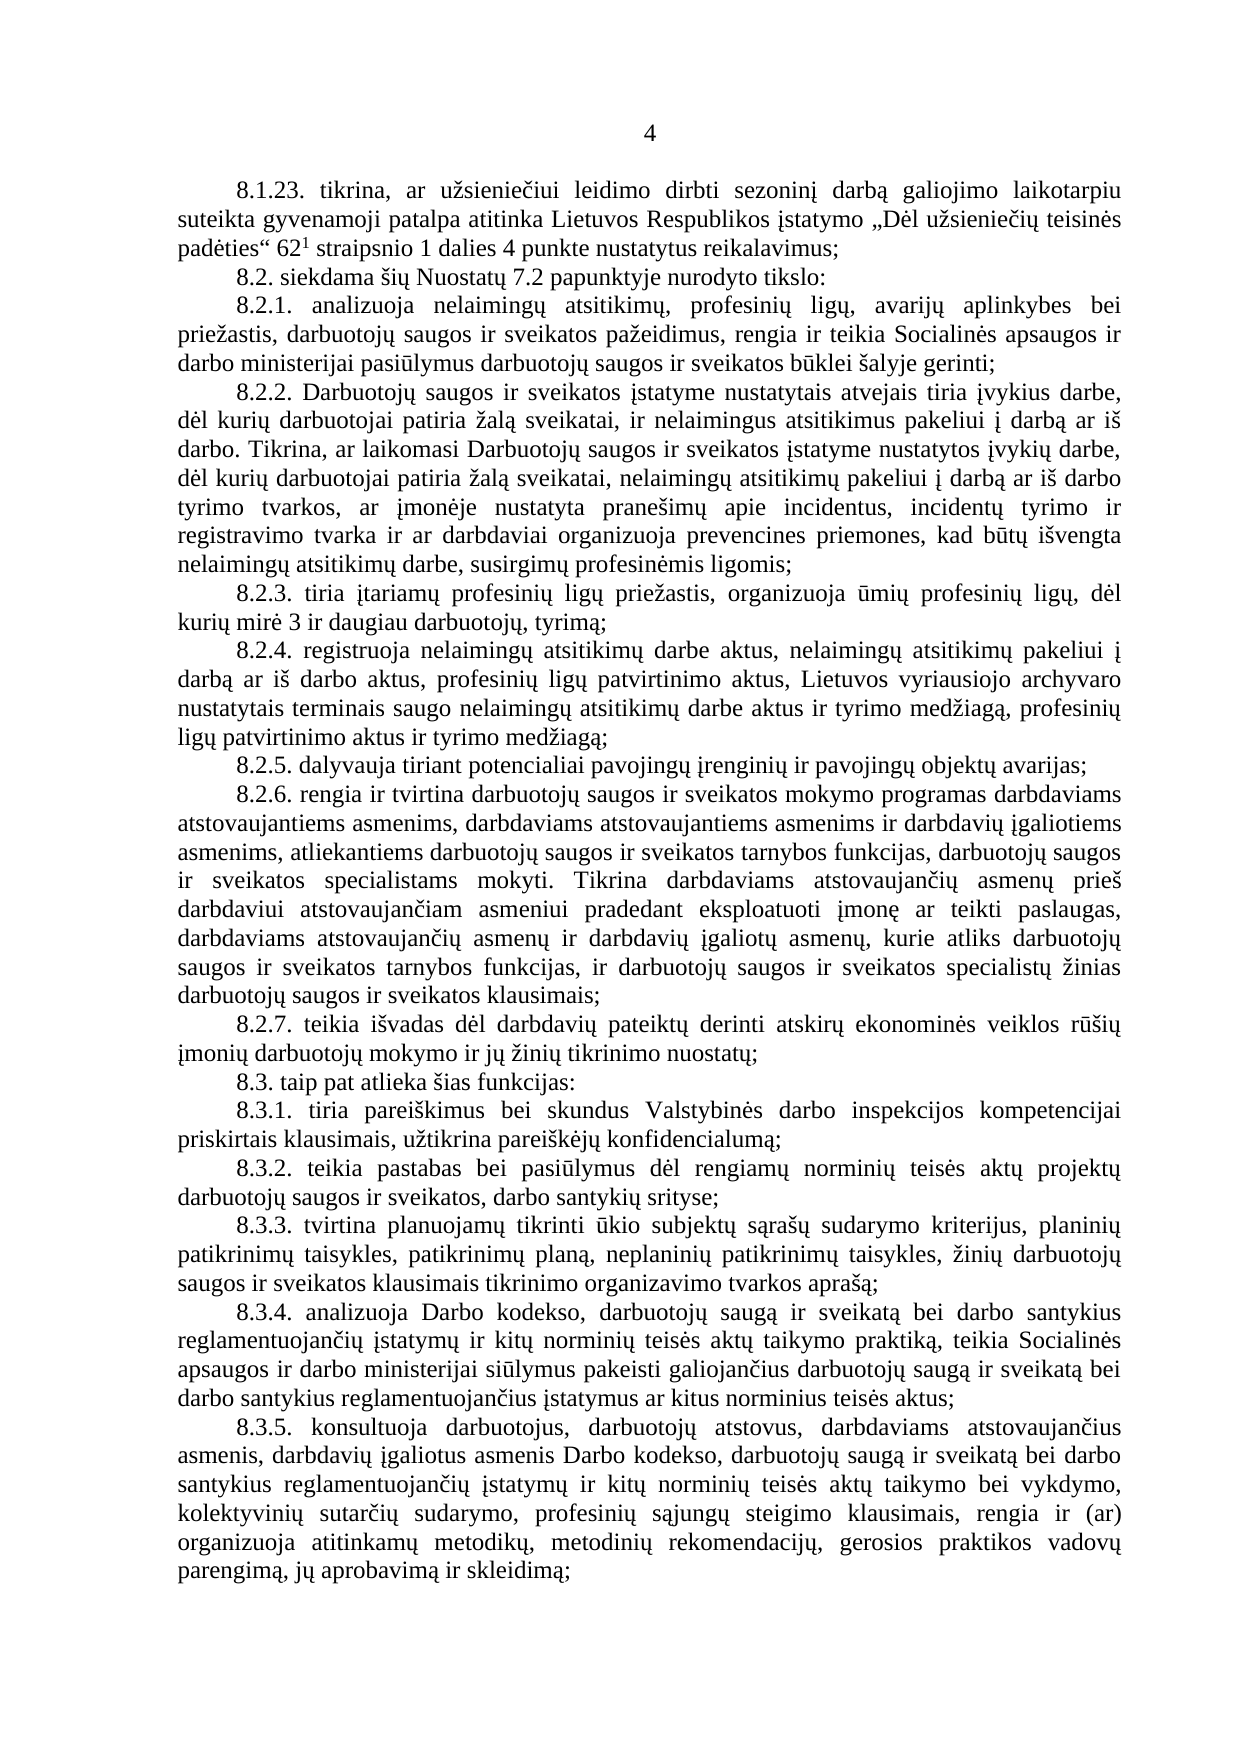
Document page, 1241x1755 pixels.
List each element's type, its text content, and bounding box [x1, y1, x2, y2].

text 8.2.4. registruoja nelaimingų atsitikimų darbe aktus, nelaimingų atsitikimų pakeliui į darbą ar iš darbo aktus, profesinių ligų patvirtinimo aktus, Lietuvos vyriausiojo archyvaro nustatytais terminais saugo nelaimingų atsitikimų darbe aktus ir tyrimo medžiagą, profesinių ligų patvirtinimo aktus ir tyrimo medžiagą; [177, 636, 1122, 751]
text 8.3.3. tvirtina planuojamų tikrinti ūkio subjektų sąrašų sudarymo kriterijus, planinių patikrinimų taisykles, patikrinimų planą, neplaninių patikrinimų taisykles, žinių darbuotojų saugos ir sveikatos klausimais tikrinimo organizavimo tvarkos aprašą; [177, 1211, 1122, 1297]
text 8.1.23. tikrina, ar užsieniečiui leidimo dirbti sezoninį darbą galiojimo laikotarpiu suteikta gyvenamoji patalpa atitinka Lietuvos Respublikos įstatymo „Dėl užsieniečių teisinės padėties“ 621 straipsnio 1 dalies 4 punkte nustatytus reikalavimus; [177, 176, 1122, 262]
text 8.2.5. dalyvauja tiriant potencialiai pavojingų įrenginių ir pavojingų objektų avarijas; [177, 751, 1122, 779]
text 8.2.7. teikia išvadas dėl darbdavių pateiktų derinti atskirų ekonominės veiklos rūšių įmonių darbuotojų mokymo ir jų žinių tikrinimo nuostatų; [177, 1009, 1122, 1067]
text 8.3.2. teikia pastabas bei pasiūlymus dėl rengiamų norminių teisės aktų projektų darbuotojų saugos ir sveikatos, darbo santykių srityse; [177, 1153, 1122, 1211]
text 8.3.5. konsultuoja darbuotojus, darbuotojų atstovus, darbdaviams atstovaujančius asmenis, darbdavių įgaliotus asmenis Darbo kodekso, darbuotojų saugą ir sveikatą bei darbo santykius reglamentuojančių įstatymų ir kitų norminių teisės aktų taikymo bei vykdymo, kolektyvinių sutarčių sudarymo, profesinių sąjungų steigimo klausimais, rengia ir (ar) organizuoja atitinkamų metodikų, metodinių rekomendacijų, gerosios praktikos vadovų parengimą, jų aprobavimą ir skleidimą; [177, 1412, 1122, 1584]
text 8.3. taip pat atlieka šias funkcijas: [177, 1067, 1122, 1096]
text 8.2. siekdama šių Nuostatų 7.2 papunktyje nurodyto tikslo: [177, 262, 1122, 291]
text 8.3.1. tiria pareiškimus bei skundus Valstybinės darbo inspekcijos kompetencijai priskirtais klausimais, užtikrina pareiškėjų konfidencialumą; [177, 1096, 1122, 1153]
text 8.2.2. Darbuotojų saugos ir sveikatos įstatyme nustatytais atvejais tiria įvykius darbe, dėl kurių darbuotojai patiria žalą sveikatai, ir nelaimingus atsitikimus pakeliui į darbą ar iš darbo. Tikrina, ar laikomasi Darbuotojų saugos ir sveikatos įstatyme nustatytos įvykių darbe, dėl kurių darbuotojai patiria žalą sveikatai, nelaimingų atsitikimų pakeliui į darbą ar iš darbo tyrimo tvarkos, ar įmonėje nustatyta pranešimų apie incidentus, incidentų tyrimo ir registravimo tvarka ir ar darbdaviai organizuoja prevencines priemones, kad būtų išvengta nelaimingų atsitikimų darbe, susirgimų profesinėmis ligomis; [177, 377, 1122, 578]
text 8.2.3. tiria įtariamų profesinių ligų priežastis, organizuoja ūmių profesinių ligų, dėl kurių mirė 3 ir daugiau darbuotojų, tyrimą; [177, 578, 1122, 636]
text 8.2.1. analizuoja nelaimingų atsitikimų, profesinių ligų, avarijų aplinkybes bei priežastis, darbuotojų saugos ir sveikatos pažeidimus, rengia ir teikia Socialinės apsaugos ir darbo ministerijai pasiūlymus darbuotojų saugos ir sveikatos būklei šalyje gerinti; [177, 291, 1122, 377]
text 8.3.4. analizuoja Darbo kodekso, darbuotojų saugą ir sveikatą bei darbo santykius reglamentuojančių įstatymų ir kitų norminių teisės aktų taikymo praktiką, teikia Socialinės apsaugos ir darbo ministerijai siūlymus pakeisti galiojančius darbuotojų saugą ir sveikatą bei darbo santykius reglamentuojančius įstatymus ar kitus norminius teisės aktus; [177, 1297, 1122, 1412]
text 8.2.6. rengia ir tvirtina darbuotojų saugos ir sveikatos mokymo programas darbdaviams atstovaujantiems asmenims, darbdaviams atstovaujantiems asmenims ir darbdavių įgaliotiems asmenims, atliekantiems darbuotojų saugos ir sveikatos tarnybos funkcijas, darbuotojų saugos ir sveikatos specialistams mokyti. Tikrina darbdaviams atstovaujančių asmenų prieš darbdaviui atstovaujančiam asmeniui pradedant eksploatuoti įmonę ar teikti paslaugas, darbdaviams atstovaujančių asmenų ir darbdavių įgaliotų asmenų, kurie atliks darbuotojų saugos ir sveikatos tarnybos funkcijas, ir darbuotojų saugos ir sveikatos specialistų žinias darbuotojų saugos ir sveikatos klausimais; [177, 779, 1122, 1009]
